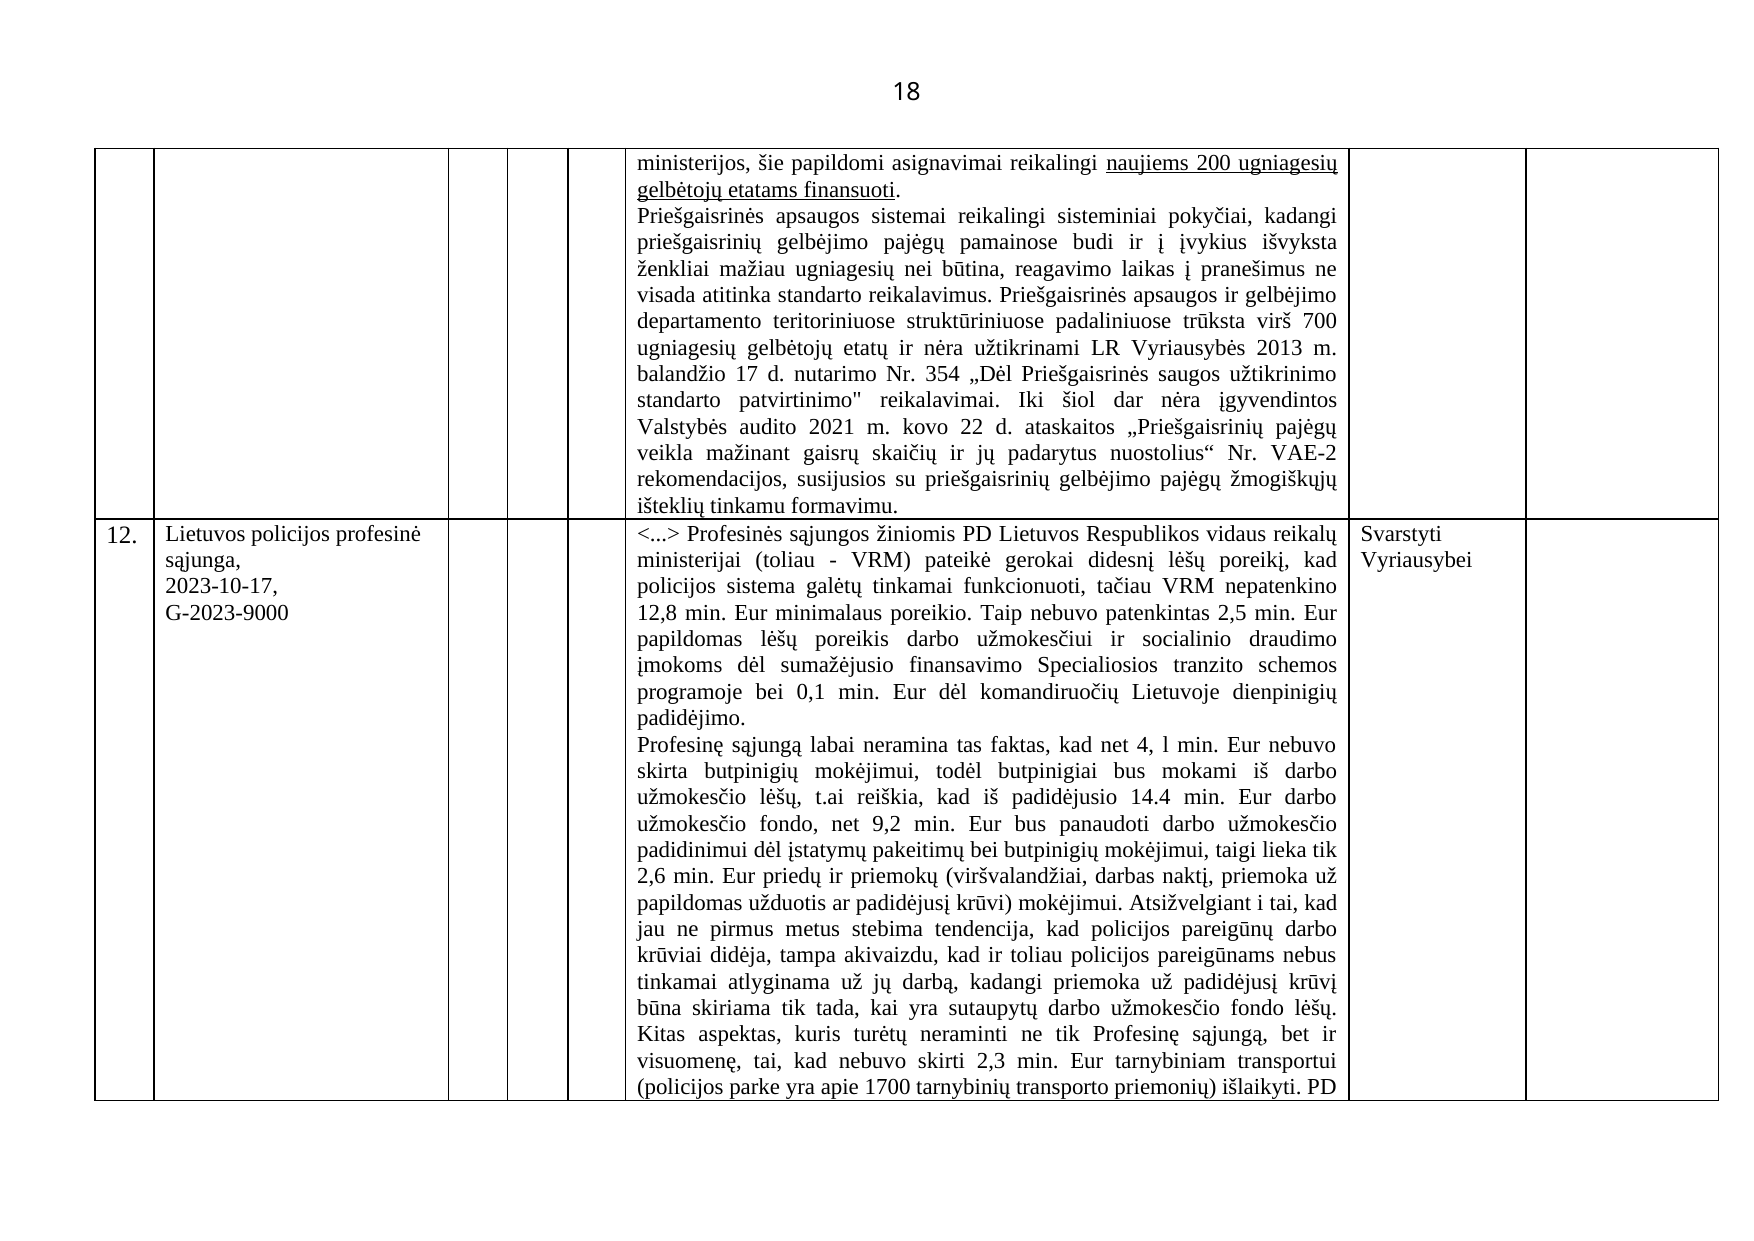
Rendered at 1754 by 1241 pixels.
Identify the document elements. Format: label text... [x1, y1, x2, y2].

table_cell [1527, 520, 1718, 1099]
table_cell Lietuvos policijos profesinė sąjunga, 2023-10-17, G-2023-9000 [155, 520, 448, 1099]
table_cell [449, 520, 507, 1099]
table_cell [1350, 149, 1525, 518]
table_cell [96, 149, 153, 518]
table_cell <...> Profesinės sąjungos žiniomis PD Lietuvos Respublikos vidaus reikalų ministerijai (toliau - VRM) pateikė gerokai didesnį lėšų poreikį, kad policijos sistema galėtų tinkamai funkcionuoti, tačiau VRM nepatenkino 12,8 min. Eur minimalaus poreikio. Taip nebuvo patenkintas 2,5 min. Eur papildomas lėšų poreikis darbo užmokesčiui ir socialinio draudimo įmokoms dėl sumažėjusio finansavimo Specialiosios tranzito schemos programoje bei 0,1 min. Eur dėl komandiruočių Lietuvoje dienpinigių padidėjimo. Profesinę sąjungą labai neramina tas faktas, kad net 4, l min. Eur nebuvo skirta butpinigių mokėjimui, todėl butpinigiai bus mokami iš darbo užmokesčio lėšų, t.ai reiškia, kad iš padidėjusio 14.4 min. Eur darbo užmokesčio fondo, net 9,2 min. Eur bus panaudoti darbo užmokesčio padidinimui dėl įstatymų pakeitimų bei butpinigių mokėjimui, taigi lieka tik 2,6 min. Eur priedų ir priemokų (viršvalandžiai, darbas naktį, priemoka už papildomas užduotis ar padidėjusį krūvi) mokėjimui. Atsižvelgiant i tai, kad jau ne pirmus metus stebima tendencija, kad policijos pareigūnų darbo krūviai didėja, tampa akivaizdu, kad ir toliau policijos pareigūnams nebus tinkamai atlyginama už jų darbą, kadangi priemoka už padidėjusį krūvį būna skiriama tik tada, kai yra sutaupytų darbo užmokesčio fondo lėšų. Kitas aspektas, kuris turėtų neraminti ne tik Profesinę sąjungą, bet ir visuomenę, tai, kad nebuvo skirti 2,3 min. Eur tarnybiniam transportui (policijos parke yra apie 1700 tarnybinių transporto priemonių) išlaikyti. PD [626, 520, 1348, 1099]
table_cell [155, 149, 448, 518]
table_cell [569, 149, 625, 518]
table_cell [569, 520, 625, 1099]
table_cell [508, 149, 567, 518]
table_cell ministerijos, šie papildomi asignavimai reikalingi naujiems 200 ugniagesių gelbėtojų etatams finansuoti. Priešgaisrinės apsaugos sistemai reikalingi sisteminiai pokyčiai, kadangi priešgaisrinių gelbėjimo pajėgų pamainose budi ir į įvykius išvyksta ženkliai mažiau ugniagesių nei būtina, reagavimo laikas į pranešimus ne visada atitinka standarto reikalavimus. Priešgaisrinės apsaugos ir gelbėjimo departamento teritoriniuose struktūriniuose padaliniuose trūksta virš 700 ugniagesių gelbėtojų etatų ir nėra užtikrinami LR Vyriausybės 2013 m. balandžio 17 d. nutarimo Nr. 354 „Dėl Priešgaisrinės saugos užtikrinimo standarto patvirtinimo" reikalavimai. Iki šiol dar nėra įgyvendintos Valstybės audito 2021 m. kovo 22 d. ataskaitos „Priešgaisrinių pajėgų veikla mažinant gaisrų skaičių ir jų padarytus nuostolius“ Nr. VAE-2 rekomendacijos, susijusios su priešgaisrinių gelbėjimo pajėgų žmogiškųjų išteklių tinkamu formavimu. [626, 149, 1348, 518]
table_cell 12. [96, 520, 153, 1099]
table_cell [508, 520, 567, 1099]
table_cell [1527, 149, 1718, 518]
table_cell Svarstyti Vyriausybei [1350, 520, 1525, 1099]
table_cell [449, 149, 507, 518]
